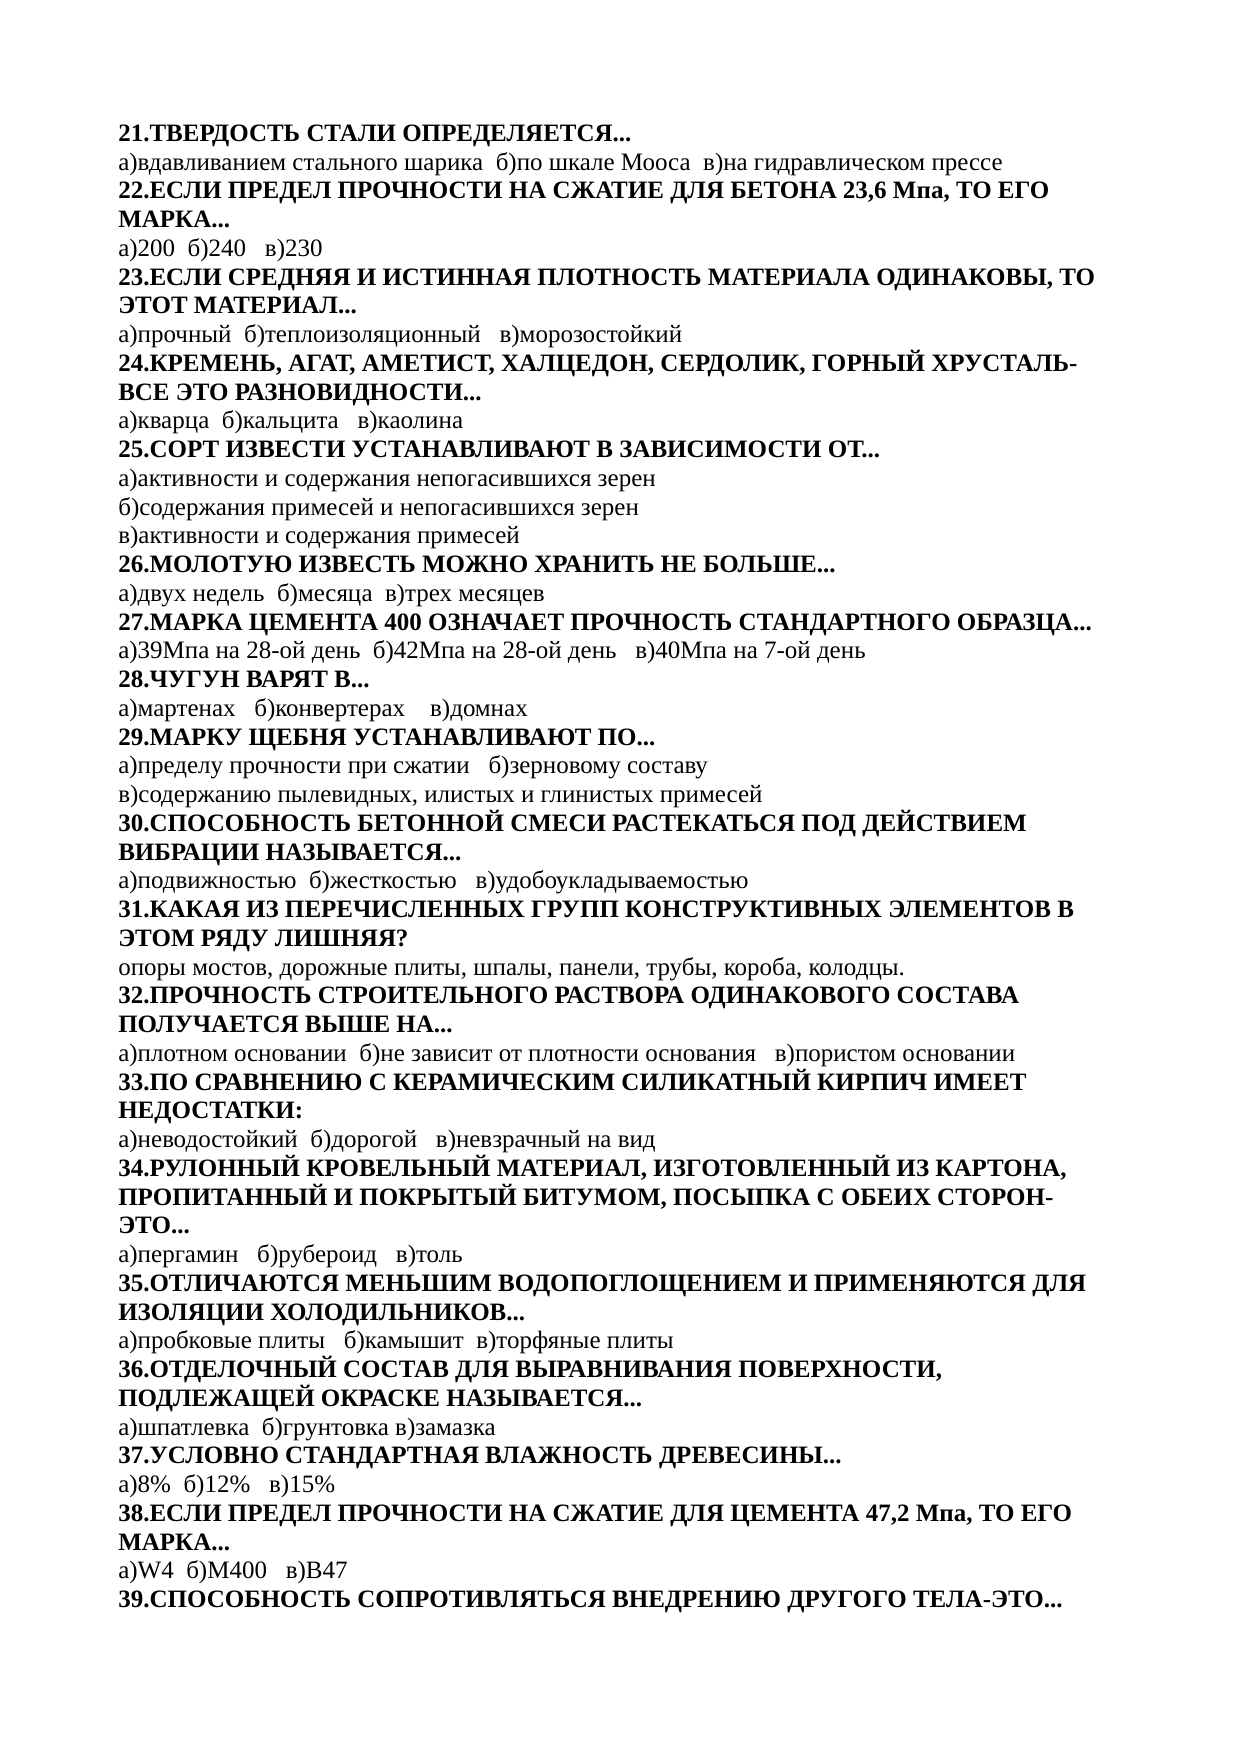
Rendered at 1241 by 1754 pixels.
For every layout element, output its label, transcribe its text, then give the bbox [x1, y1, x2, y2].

text а)прочный б)теплоизоляционный в)морозостойкий [118, 319, 1122, 348]
text а)200 б)240 в)230 [118, 233, 1122, 262]
text а)пределу прочности при сжатии б)зерновому составу [118, 751, 1122, 779]
text 34.РУЛОННЫЙ КРОВЕЛЬНЫЙ МАТЕРИАЛ, ИЗГОТОВЛЕННЫЙ ИЗ КАРТОНА, ПРОПИТАННЫЙ И ПОКРЫТЫЙ БИТУМОМ, ПОСЫПКА С ОБЕИХ СТОРОН-ЭТО... [118, 1153, 1122, 1239]
text в)активности и содержания примесей [118, 521, 1122, 549]
text в)содержанию пылевидных, илистых и глинистых примесей [118, 779, 1122, 808]
text а)подвижностью б)жесткостью в)удобоукладываемостью [118, 866, 1122, 894]
text а)вдавливанием стального шарика б)по шкале Мооса в)на гидравлическом прессе [118, 147, 1122, 176]
text 33.ПО СРАВНЕНИЮ С КЕРАМИЧЕСКИМ СИЛИКАТНЫЙ КИРПИЧ ИМЕЕТ НЕДОСТАТКИ: [118, 1067, 1122, 1124]
text 37.УСЛОВНО СТАНДАРТНАЯ ВЛАЖНОСТЬ ДРЕВЕСИНЫ... [118, 1441, 1122, 1469]
text а)двух недель б)месяца в)трех месяцев [118, 578, 1122, 607]
text а)плотном основании б)не зависит от плотности основания в)пористом основании [118, 1038, 1122, 1067]
text 30.СПОСОБНОСТЬ БЕТОННОЙ СМЕСИ РАСТЕКАТЬСЯ ПОД ДЕЙСТВИЕМ ВИБРАЦИИ НАЗЫВАЕТСЯ... [118, 808, 1122, 866]
text 36.ОТДЕЛОЧНЫЙ СОСТАВ ДЛЯ ВЫРАВНИВАНИЯ ПОВЕРХНОСТИ, ПОДЛЕЖАЩЕЙ ОКРАСКЕ НАЗЫВАЕТСЯ... [118, 1354, 1122, 1412]
text 28.ЧУГУН ВАРЯТ В... [118, 664, 1122, 693]
text а)активности и содержания непогасившихся зерен [118, 463, 1122, 492]
text 27.МАРКА ЦЕМЕНТА 400 ОЗНАЧАЕТ ПРОЧНОСТЬ СТАНДАРТНОГО ОБРАЗЦА... [118, 607, 1122, 636]
text 31.КАКАЯ ИЗ ПЕРЕЧИСЛЕННЫХ ГРУПП КОНСТРУКТИВНЫХ ЭЛЕМЕНТОВ В ЭТОМ РЯДУ ЛИШНЯЯ? [118, 894, 1122, 952]
text опоры мостов, дорожные плиты, шпалы, панели, трубы, короба, колодцы. [118, 952, 1122, 981]
text 22.ЕСЛИ ПРЕДЕЛ ПРОЧНОСТИ НА СЖАТИЕ ДЛЯ БЕТОНА 23,6 Мпа, ТО ЕГО МАРКА... [118, 176, 1122, 233]
text 26.МОЛОТУЮ ИЗВЕСТЬ МОЖНО ХРАНИТЬ НЕ БОЛЬШЕ... [118, 549, 1122, 578]
text а)39Мпа на 28-ой день б)42Мпа на 28-ой день в)40Мпа на 7-ой день [118, 636, 1122, 664]
text а)пергамин б)рубероид в)толь [118, 1239, 1122, 1268]
text 32.ПРОЧНОСТЬ СТРОИТЕЛЬНОГО РАСТВОРА ОДИНАКОВОГО СОСТАВА ПОЛУЧАЕТСЯ ВЫШЕ НА... [118, 981, 1122, 1038]
text 35.ОТЛИЧАЮТСЯ МЕНЬШИМ ВОДОПОГЛОЩЕНИЕМ И ПРИМЕНЯЮТСЯ ДЛЯ ИЗОЛЯЦИИ ХОЛОДИЛЬНИКОВ... [118, 1268, 1122, 1326]
text а)шпатлевка б)грунтовка в)замазка [118, 1412, 1122, 1441]
text 24.КРЕМЕНЬ, АГАТ, АМЕТИСТ, ХАЛЦЕДОН, СЕРДОЛИК, ГОРНЫЙ ХРУСТАЛЬ-ВСЕ ЭТО РАЗНОВИДНОСТИ... [118, 348, 1122, 406]
text а)кварца б)кальцита в)каолина [118, 406, 1122, 434]
text 23.ЕСЛИ СРЕДНЯЯ И ИСТИННАЯ ПЛОТНОСТЬ МАТЕРИАЛА ОДИНАКОВЫ, ТО ЭТОТ МАТЕРИАЛ... [118, 262, 1122, 319]
text а)8% б)12% в)15% [118, 1469, 1122, 1498]
text 29.МАРКУ ЩЕБНЯ УСТАНАВЛИВАЮТ ПО... [118, 722, 1122, 751]
text а)W4 б)М400 в)В47 [118, 1556, 1122, 1584]
text б)содержания примесей и непогасившихся зерен [118, 492, 1122, 521]
text 38.ЕСЛИ ПРЕДЕЛ ПРОЧНОСТИ НА СЖАТИЕ ДЛЯ ЦЕМЕНТА 47,2 Мпа, ТО ЕГО МАРКА... [118, 1498, 1122, 1556]
text 39.СПОСОБНОСТЬ СОПРОТИВЛЯТЬСЯ ВНЕДРЕНИЮ ДРУГОГО ТЕЛА-ЭТО... [118, 1584, 1122, 1613]
text 25.СОРТ ИЗВЕСТИ УСТАНАВЛИВАЮТ В ЗАВИСИМОСТИ ОТ... [118, 434, 1122, 463]
text а)мартенах б)конвертерах в)домнах [118, 693, 1122, 722]
text а)неводостойкий б)дорогой в)невзрачный на вид [118, 1124, 1122, 1153]
text 21.ТВЕРДОСТЬ СТАЛИ ОПРЕДЕЛЯЕТСЯ... [118, 118, 1122, 147]
text а)пробковые плиты б)камышит в)торфяные плиты [118, 1326, 1122, 1354]
